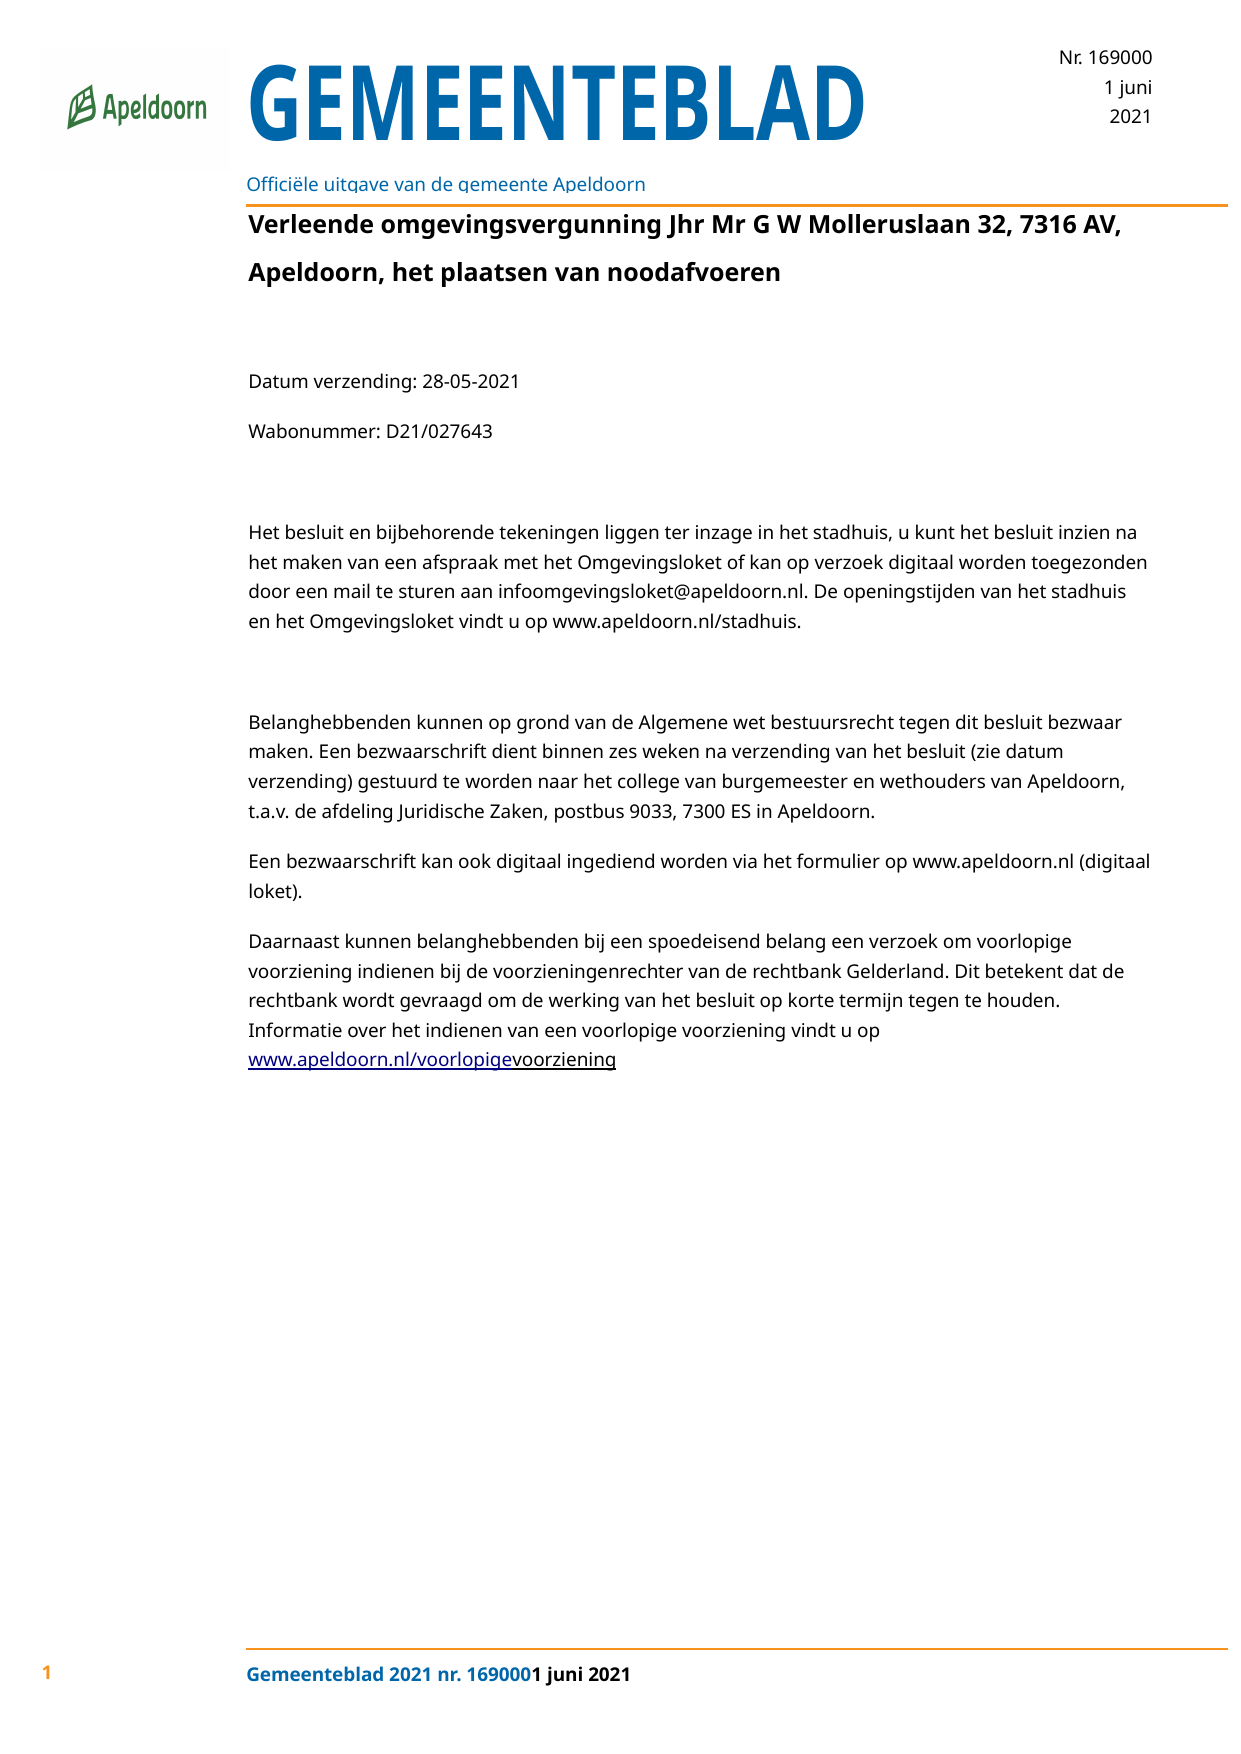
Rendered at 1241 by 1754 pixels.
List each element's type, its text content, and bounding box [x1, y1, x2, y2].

text Daarnaast kunnen belanghebbenden bij een spoedeisend belang een verzoek om voorlopige voorziening indienen bij de voorzieningenrechter van de rechtbank Gelderland. Dit betekent dat de rechtbank wordt gevraagd om de werking van het besluit op korte termijn tegen te houden. Informatie over het indienen van een voorlopige voorziening vindt u op www.apeldoorn.nl/voorlopigevoorziening [248, 928, 1152, 1072]
text Verleende omgevingsvergunning Jhr Mr G W Molleruslaan 32, 7316 AV, Apeldoorn, het plaatsen van noodafvoeren [248, 207, 1152, 288]
text Datum verzending: 28-05-2021 [248, 368, 1152, 394]
text Belanghebbenden kunnen op grond van de Algemene wet bestuursrecht tegen dit besluit bezwaar maken. Een bezwaarschrift dient binnen zes weken na verzending van het besluit (zie datum verzending) gestuurd te worden naar het college van burgemeester en wethouders van Apeldoorn, t.a.v. de afdeling Juridische Zaken, postbus 9033, 7300 ES in Apeldoorn. [248, 709, 1152, 824]
text Het besluit en bijbehorende tekeningen liggen ter inzage in het stadhuis, u kunt het besluit inzien na het maken van een afspraak met het Omgevingsloket of kan op verzoek digitaal worden toegezonden door een mail te sturen aan infoomgevingsloket@apeldoorn.nl. De openingstijden van het stadhuis en het Omgevingsloket vindt u op www.apeldoorn.nl/stadhuis. [248, 519, 1152, 634]
text Wabonummer: D21/027643 [248, 419, 1152, 444]
text Een bezwaarschrift kan ook digitaal ingediend worden via het formulier op www.apeldoorn.nl (digitaal loket). [248, 848, 1152, 904]
picture [41, 47, 231, 172]
